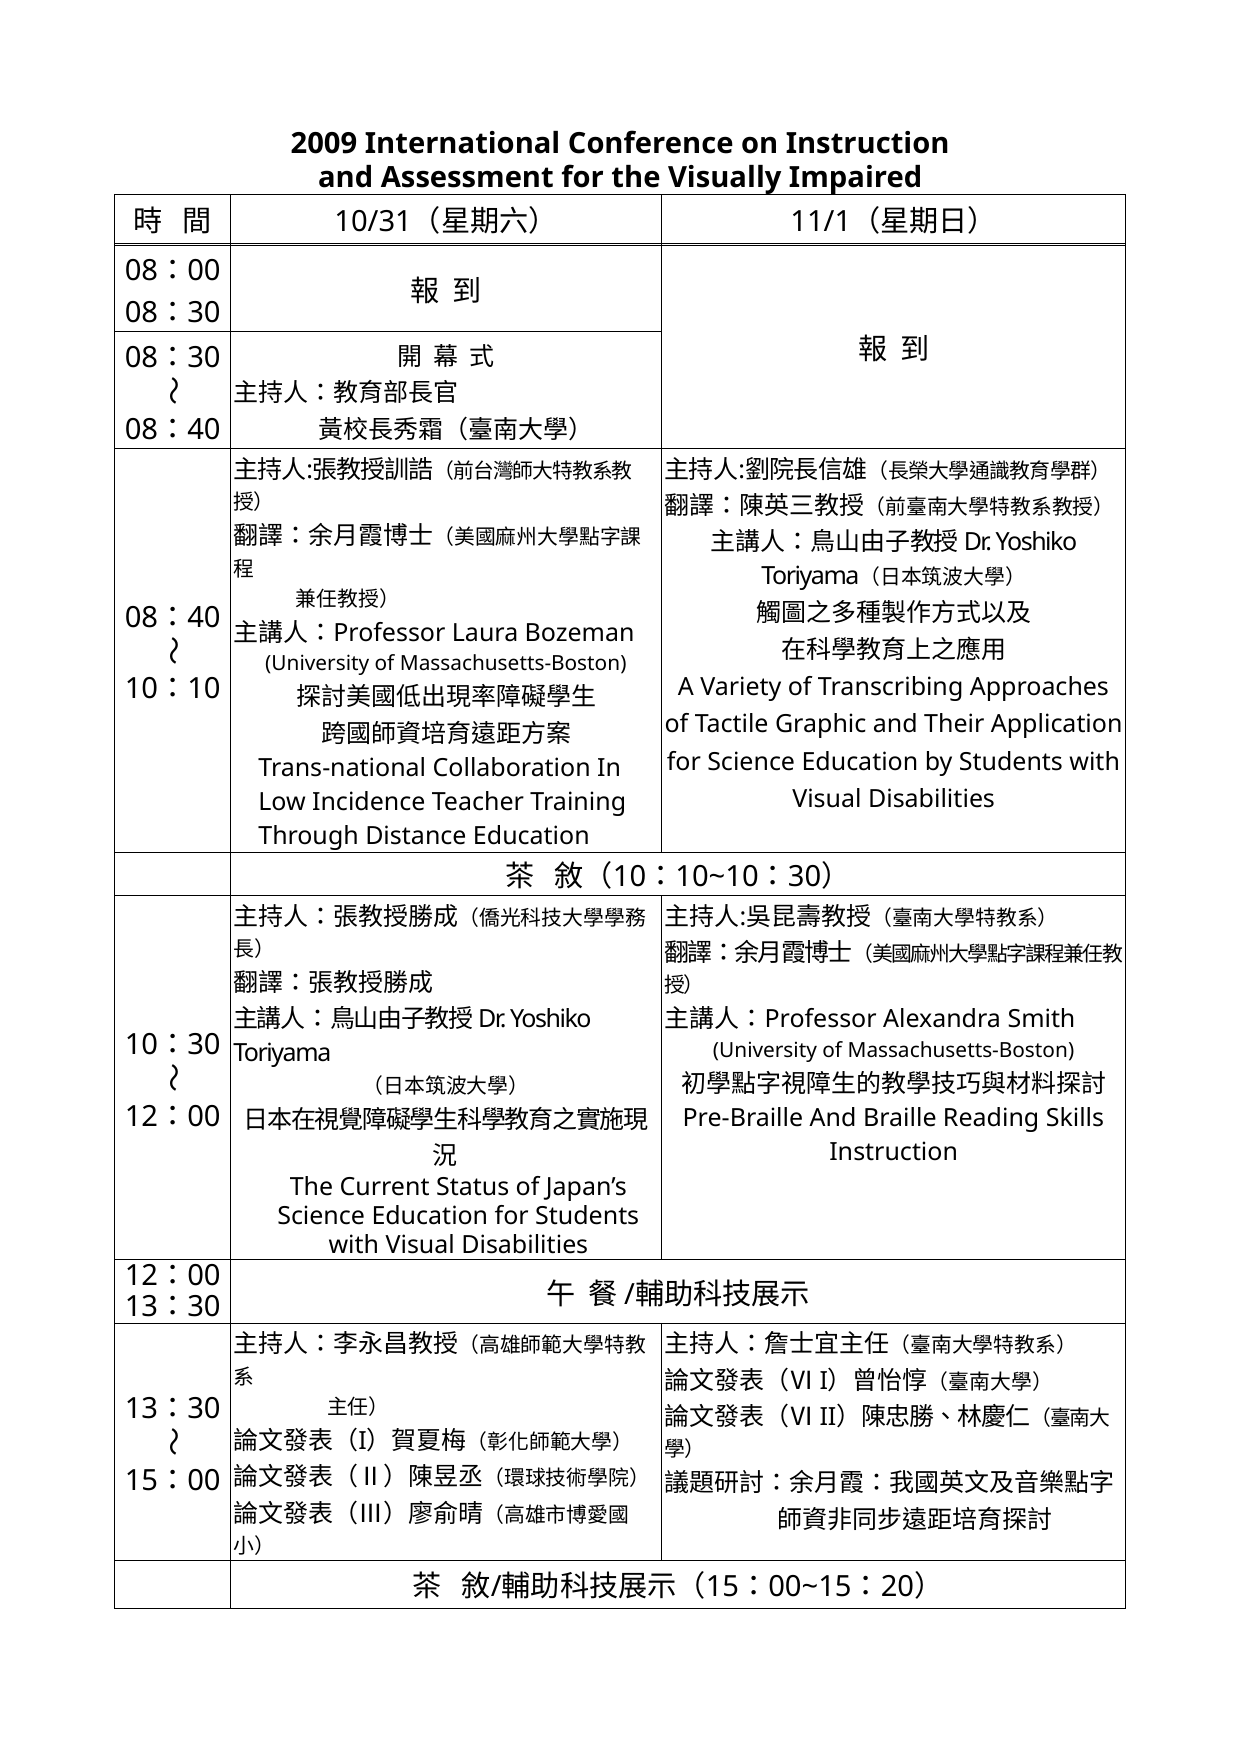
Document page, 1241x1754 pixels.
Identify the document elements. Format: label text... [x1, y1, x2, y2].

table_cell 主持人:吳昆壽教授（臺南大學特教系） 翻譯：余月霞博士（美國麻州大學點字課程兼任教授） 主講人：Professor Alexandra Smith (University of Massachusetts-Boston) 初學點字視障生的教學技巧與材料探討 Pre-Braille And Braille Reading Skills Instruction [662, 896, 1125, 1259]
table_header 時 間 [115, 195, 230, 243]
text 2009 International Conference on Instruction [118, 127, 1122, 160]
table_cell [115, 853, 230, 895]
table_cell 報 到 [662, 246, 1125, 448]
table_cell 08：40 ～ 10：10 [115, 449, 230, 852]
text and Assessment for the Visually Impaired [118, 160, 1122, 194]
table_cell 08：30 ～ 08：40 [115, 332, 230, 448]
table_cell 13：30 ～ 15：00 [115, 1324, 230, 1559]
table_cell 報 到 [231, 246, 661, 331]
table_cell 午 餐 /輔助科技展示 [231, 1260, 1125, 1323]
table_cell 主持人：詹士宜主任（臺南大學特教系） 論文發表（ⅥI）曾怡惇（臺南大學） 論文發表（ⅥII）陳忠勝、林慶仁（臺南大學） 議題研討：余月霞：我國英文及音樂點字師資非同步遠距培育探討 [662, 1324, 1125, 1559]
table_header 11/1（星期日） [662, 195, 1125, 243]
table_cell 茶 敘（10：10~10：30） [231, 853, 1125, 895]
table_header 10/31（星期六） [231, 195, 661, 243]
table_cell 主持人：張教授勝成（僑光科技大學學務長） 翻譯：張教授勝成 主講人：鳥山由子教授Dr. Yoshiko Toriyama （日本筑波大學） 日本在視覺障礙學生科學教育之實施現況 The Current Status of Japan’s Science Education for Students with Visual Disabilities [231, 896, 661, 1259]
table_cell 茶 敘/輔助科技展示（15：00~15：20） [231, 1561, 1125, 1607]
table_cell [115, 1561, 230, 1607]
table_cell 主持人:張教授訓誥（前台灣師大特教系教授） 翻譯：余月霞博士（美國麻州大學點字課程 兼任教授） 主講人：Professor Laura Bozeman (University of Massachusetts-Boston) 探討美國低出現率障礙學生 跨國師資培育遠距方案 Trans-national Collaboration In Low Incidence Teacher Training Through Distance Education [231, 449, 661, 852]
table_cell 開 幕 式 主持人：教育部長官 黃校長秀霜（臺南大學） [231, 332, 661, 448]
table_cell 10：30 ～ 12：00 [115, 896, 230, 1259]
table_cell 主持人:劉院長信雄（長榮大學通識教育學群） 翻譯：陳英三教授（前臺南大學特教系教授） 主講人：鳥山由子教授Dr. Yoshiko Toriyama（日本筑波大學） 觸圖之多種製作方式以及 在科學教育上之應用 A Variety of Transcribing Approaches of Tactile Graphic and Their Application for Science Education by Students with Visual Disabilities [662, 449, 1125, 852]
table_cell 12：00 13：30 [115, 1260, 230, 1323]
table_cell 主持人：李永昌教授（高雄師範大學特教系 主任） 論文發表（I）賀夏梅（彰化師範大學） 論文發表（Ⅱ）陳昱丞（環球技術學院） 論文發表（Ⅲ）廖俞晴（高雄市博愛國小） [231, 1324, 661, 1559]
table_cell 08：00 08：30 [115, 246, 230, 331]
